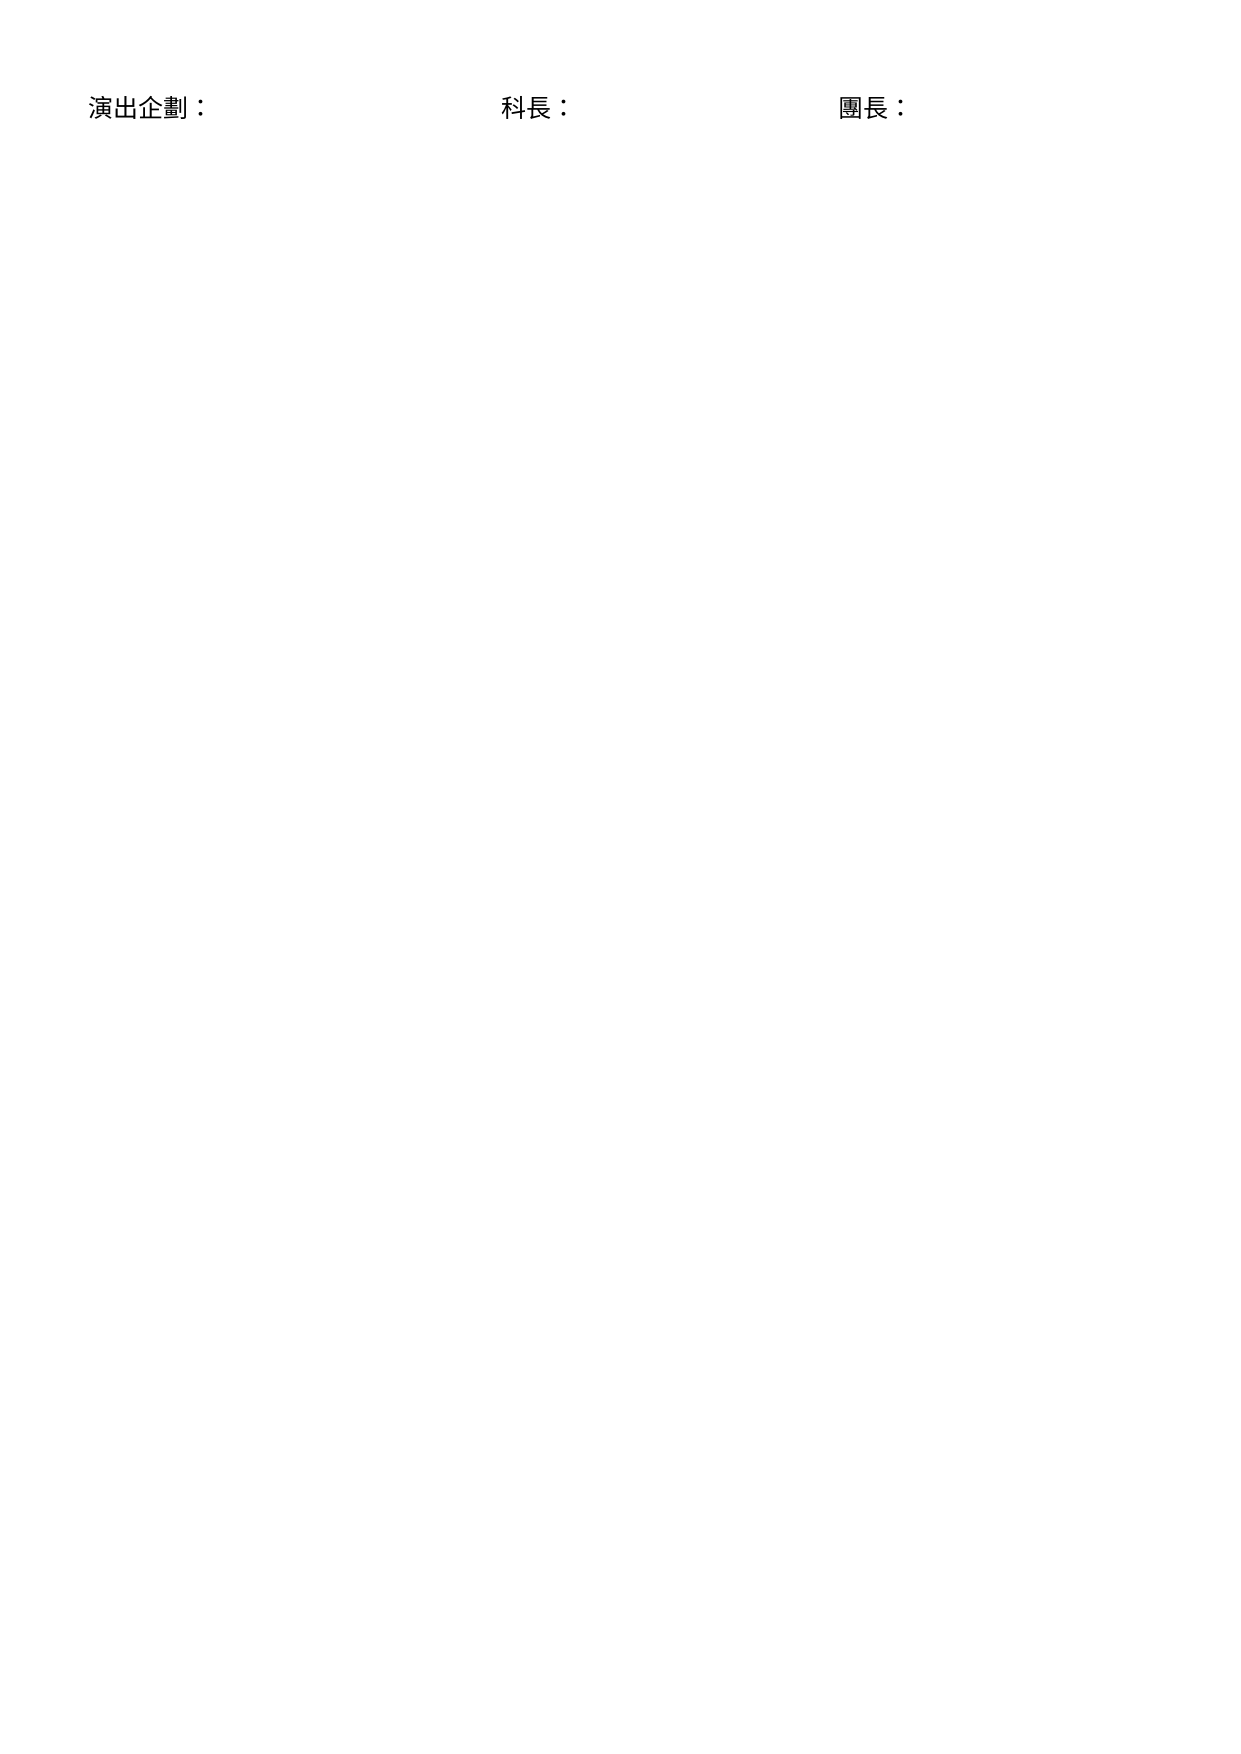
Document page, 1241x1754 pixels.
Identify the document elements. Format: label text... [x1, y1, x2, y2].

text 演出企劃： 科長： 團長： [89, 64, 1152, 127]
